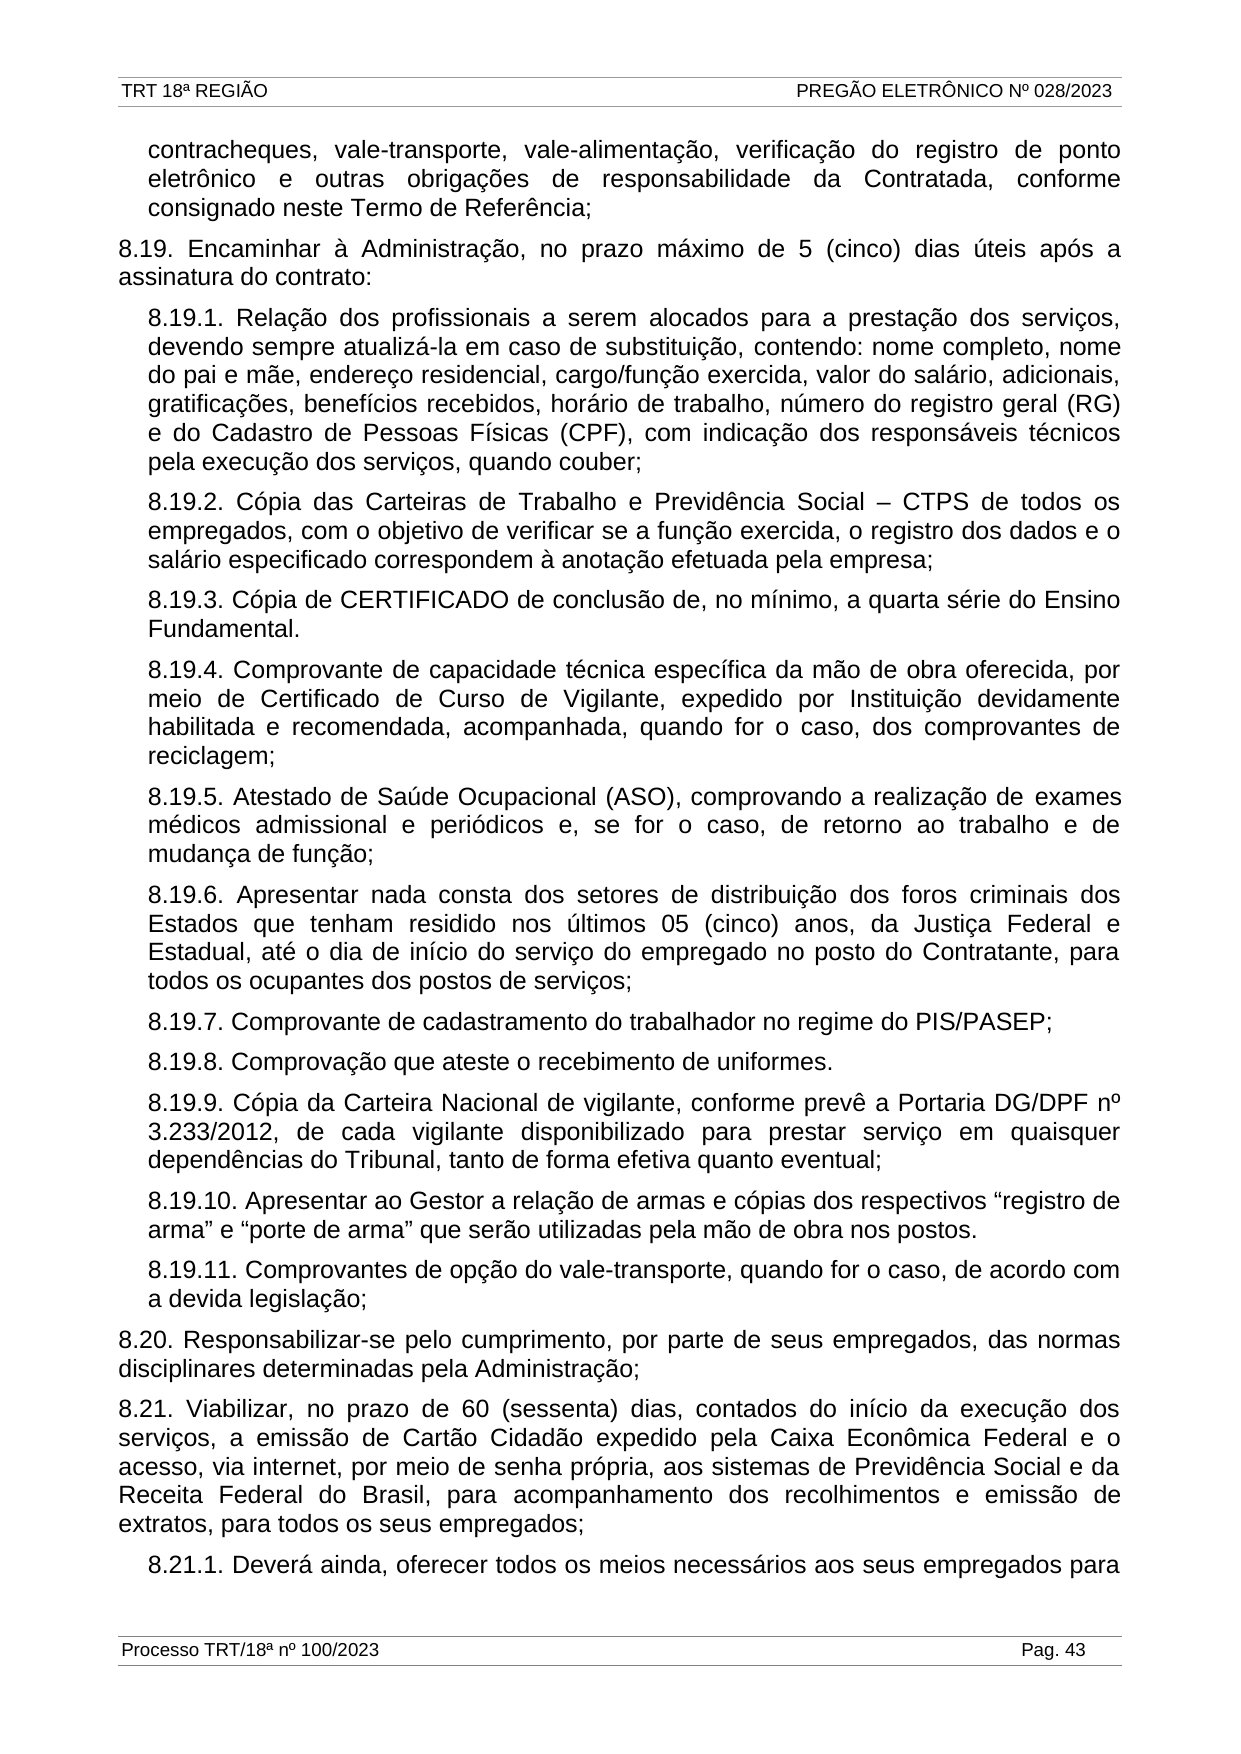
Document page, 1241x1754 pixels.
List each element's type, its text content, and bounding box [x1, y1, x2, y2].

text 8.19. Encaminhar à Administração, no prazo máximo de 5 (cinco) dias úteis após a assinatura do contrato: [118, 234, 1122, 291]
text 8.19.5. Atestado de Saúde Ocupacional (ASO), comprovando a realização de exames médicos admissional e periódicos e, se for o caso, de retorno ao trabalho e de mudança de função; [148, 782, 1122, 868]
text 8.19.6. Apresentar nada consta dos setores de distribuição dos foros criminais dos Estados que tenham residido nos últimos 05 (cinco) anos, da Justiça Federal e Estadual, até o dia de início do serviço do empregado no posto do Contratante, para todos os ocupantes dos postos de serviços; [148, 880, 1122, 995]
text 8.20. Responsabilizar-se pelo cumprimento, por parte de seus empregados, das normas disciplinares determinadas pela Administração; [118, 1325, 1122, 1382]
text 8.19.7. Comprovante de cadastramento do trabalhador no regime do PIS/PASEP; [148, 1007, 1122, 1036]
text 8.19.3. Cópia de CERTIFICADO de conclusão de, no mínimo, a quarta série do Ensino Fundamental. [148, 586, 1122, 643]
text 8.19.4. Comprovante de capacidade técnica específica da mão de obra oferecida, por meio de Certificado de Curso de Vigilante, expedido por Instituição devidamente habilitada e recomendada, acompanhada, quando for o caso, dos comprovantes de reciclagem; [148, 655, 1122, 770]
text 8.19.11. Comprovantes de opção do vale-transporte, quando for o caso, de acordo com a devida legislação; [148, 1256, 1122, 1313]
text 8.21.1. Deverá ainda, oferecer todos os meios necessários aos seus empregados para [148, 1550, 1122, 1579]
text 8.19.9. Cópia da Carteira Nacional de vigilante, conforme prevê a Portaria DG/DPF nº 3.233/2012, de cada vigilante disponibilizado para prestar serviço em quaisquer dependências do Tribunal, tanto de forma efetiva quanto eventual; [148, 1088, 1122, 1174]
text 8.19.10. Apresentar ao Gestor a relação de armas e cópias dos respectivos “registro de arma” e “porte de arma” que serão utilizadas pela mão de obra nos postos. [148, 1186, 1122, 1244]
text 8.21. Viabilizar, no prazo de 60 (sessenta) dias, contados do início da execução dos serviços, a emissão de Cartão Cidadão expedido pela Caixa Econômica Federal e o acesso, via internet, por meio de senha própria, aos sistemas de Previdência Social e da Receita Federal do Brasil, para acompanhamento dos recolhimentos e emissão de extratos, para todos os seus empregados; [118, 1394, 1122, 1538]
text 8.19.2. Cópia das Carteiras de Trabalho e Previdência Social – CTPS de todos os empregados, com o objetivo de verificar se a função exercida, o registro dos dados e o salário especificado correspondem à anotação efetuada pela empresa; [148, 487, 1122, 574]
text contracheques, vale-transporte, vale-alimentação, verificação do registro de ponto eletrônico e outras obrigações de responsabilidade da Contratada, conforme consignado neste Termo de Referência; [148, 136, 1122, 222]
text 8.19.1. Relação dos profissionais a serem alocados para a prestação dos serviços, devendo sempre atualizá-la em caso de substituição, contendo: nome completo, nome do pai e mãe, endereço residencial, cargo/função exercida, valor do salário, adicionais, gratificações, benefícios recebidos, horário de trabalho, número do registro geral (RG) e do Cadastro de Pessoas Físicas (CPF), com indicação dos responsáveis técnicos pela execução dos serviços, quando couber; [148, 303, 1122, 476]
text 8.19.8. Comprovação que ateste o recebimento de uniformes. [148, 1047, 1122, 1076]
